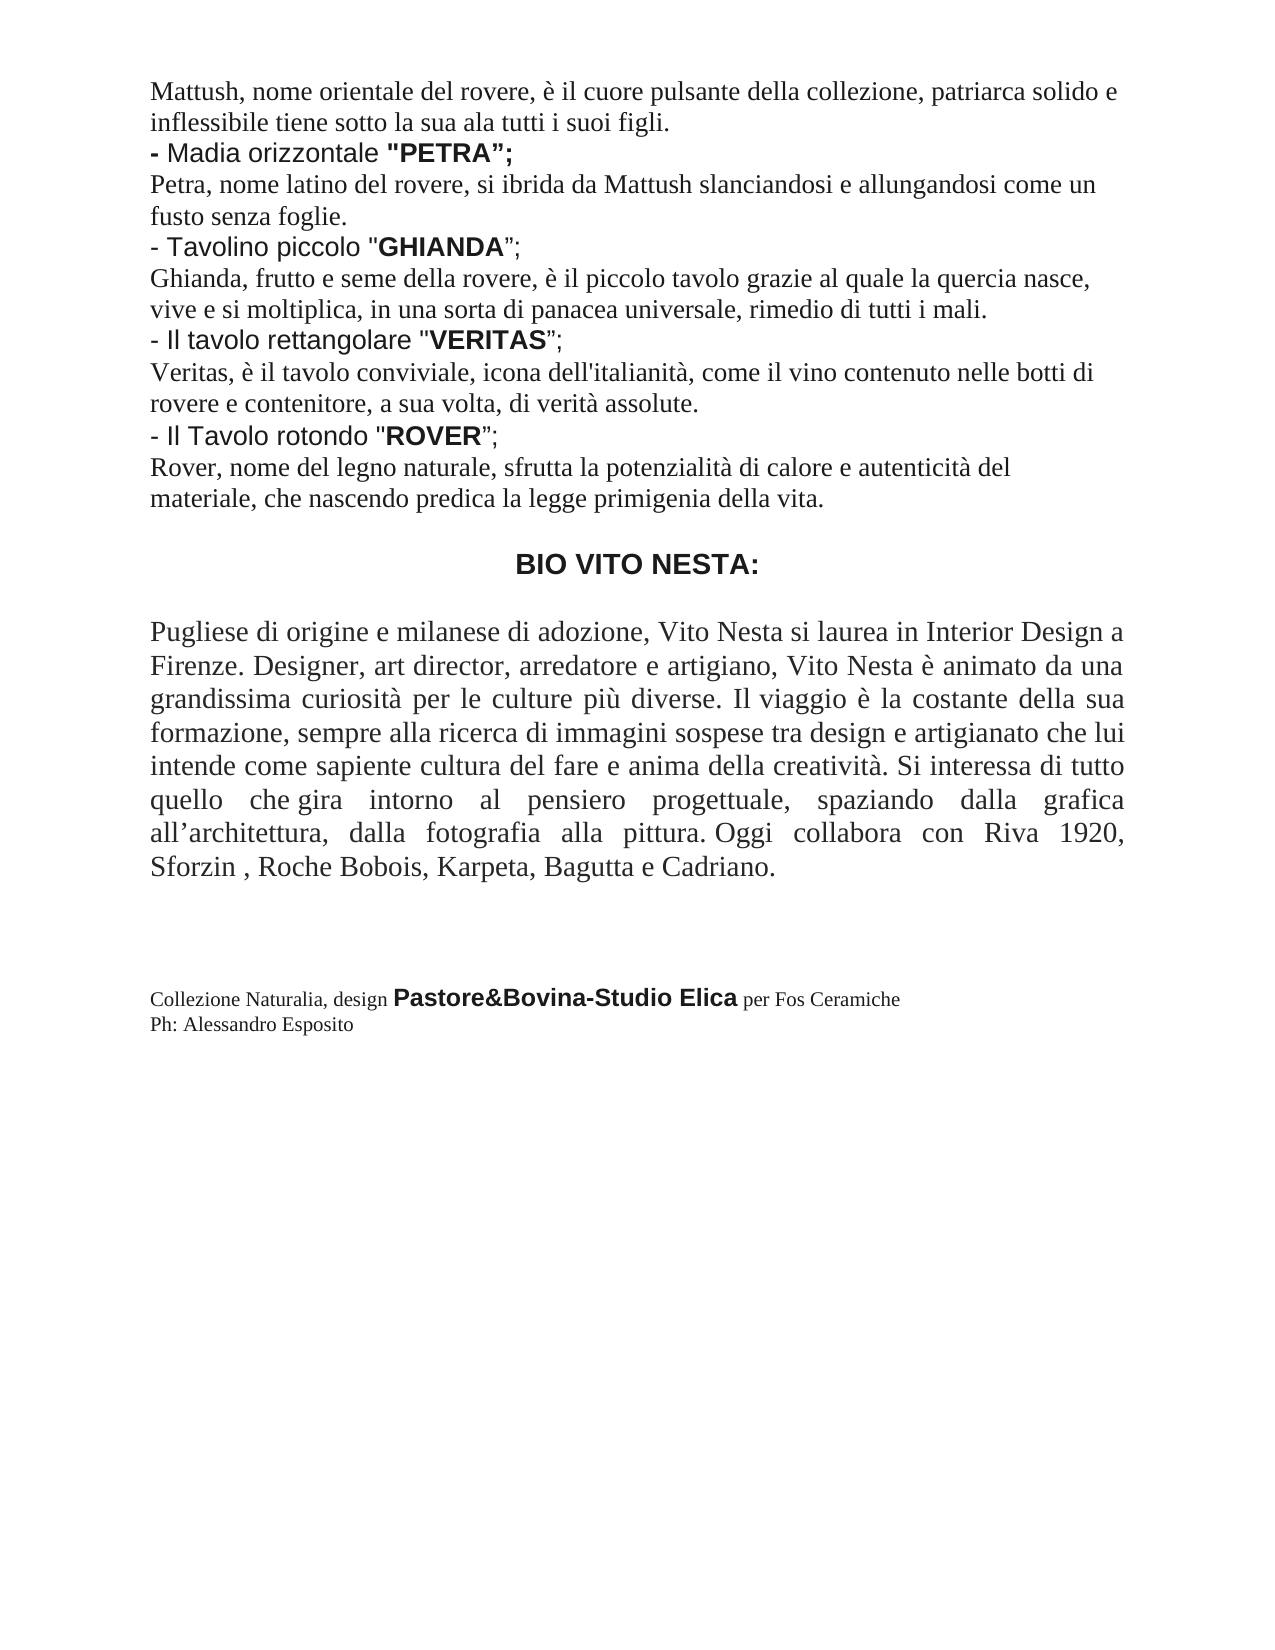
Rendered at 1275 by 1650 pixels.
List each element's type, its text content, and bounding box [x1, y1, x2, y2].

text Ghianda, frutto e seme della rovere, è il piccolo tavolo grazie al quale la quercia nasce, vive e si moltiplica, in una sorta di panacea universale, rimedio di tutti i mali. [150, 262, 1125, 324]
text Pugliese di origine e milanese di adozione, Vito Nesta si laurea in Interior Design a Firenze. Designer, art director, arredatore e artigiano, Vito Nesta è animato da una grandissima curiosità per le culture più diverse. Il viaggio è la costante della sua formazione, sempre alla ricerca di immagini sospese tra design e artigianato che lui intende come sapiente cultura del fare e anima della creatività. Si interessa di tutto quello che gira intorno al pensiero progettuale, spaziando dalla grafica all’architettura, dalla fotografia alla pittura. Oggi collabora con Riva 1920, Sforzin , Roche Bobois, Karpeta, Bagutta e Cadriano. [150, 614, 1125, 883]
text Petra, nome latino del rovere, si ibrida da Mattush slanciandosi e allungandosi come un fusto senza foglie. [150, 168, 1125, 231]
text BIO VITO NESTA: [150, 547, 1125, 581]
text Rover, nome del legno naturale, sfrutta la potenzialità di calore e autenticità del materiale, che nascendo predica la legge primigenia della vita. [150, 451, 1125, 514]
text Collezione Naturalia, design Pastore&Bovina-Studio Elica per Fos Ceramiche [150, 983, 1125, 1012]
text - Il Tavolo rotondo "ROVER”; [150, 418, 1125, 451]
text Veritas, è il tavolo conviviale, icona dell'italianità, come il vino contenuto nelle botti di rovere e contenitore, a sua volta, di verità assolute. [150, 356, 1125, 418]
text Ph: Alessandro Esposito [150, 1012, 1125, 1036]
text - Il tavolo rettangolare "VERITAS”; [150, 324, 1125, 356]
text Mattush, nome orientale del rovere, è il cuore pulsante della collezione, patriarca solido e inflessibile tiene sotto la sua ala tutti i suoi figli. [150, 75, 1125, 137]
text - Tavolino piccolo "GHIANDA”; [150, 231, 1125, 262]
text - Madia orizzontale "PETRA”; [150, 137, 1125, 168]
